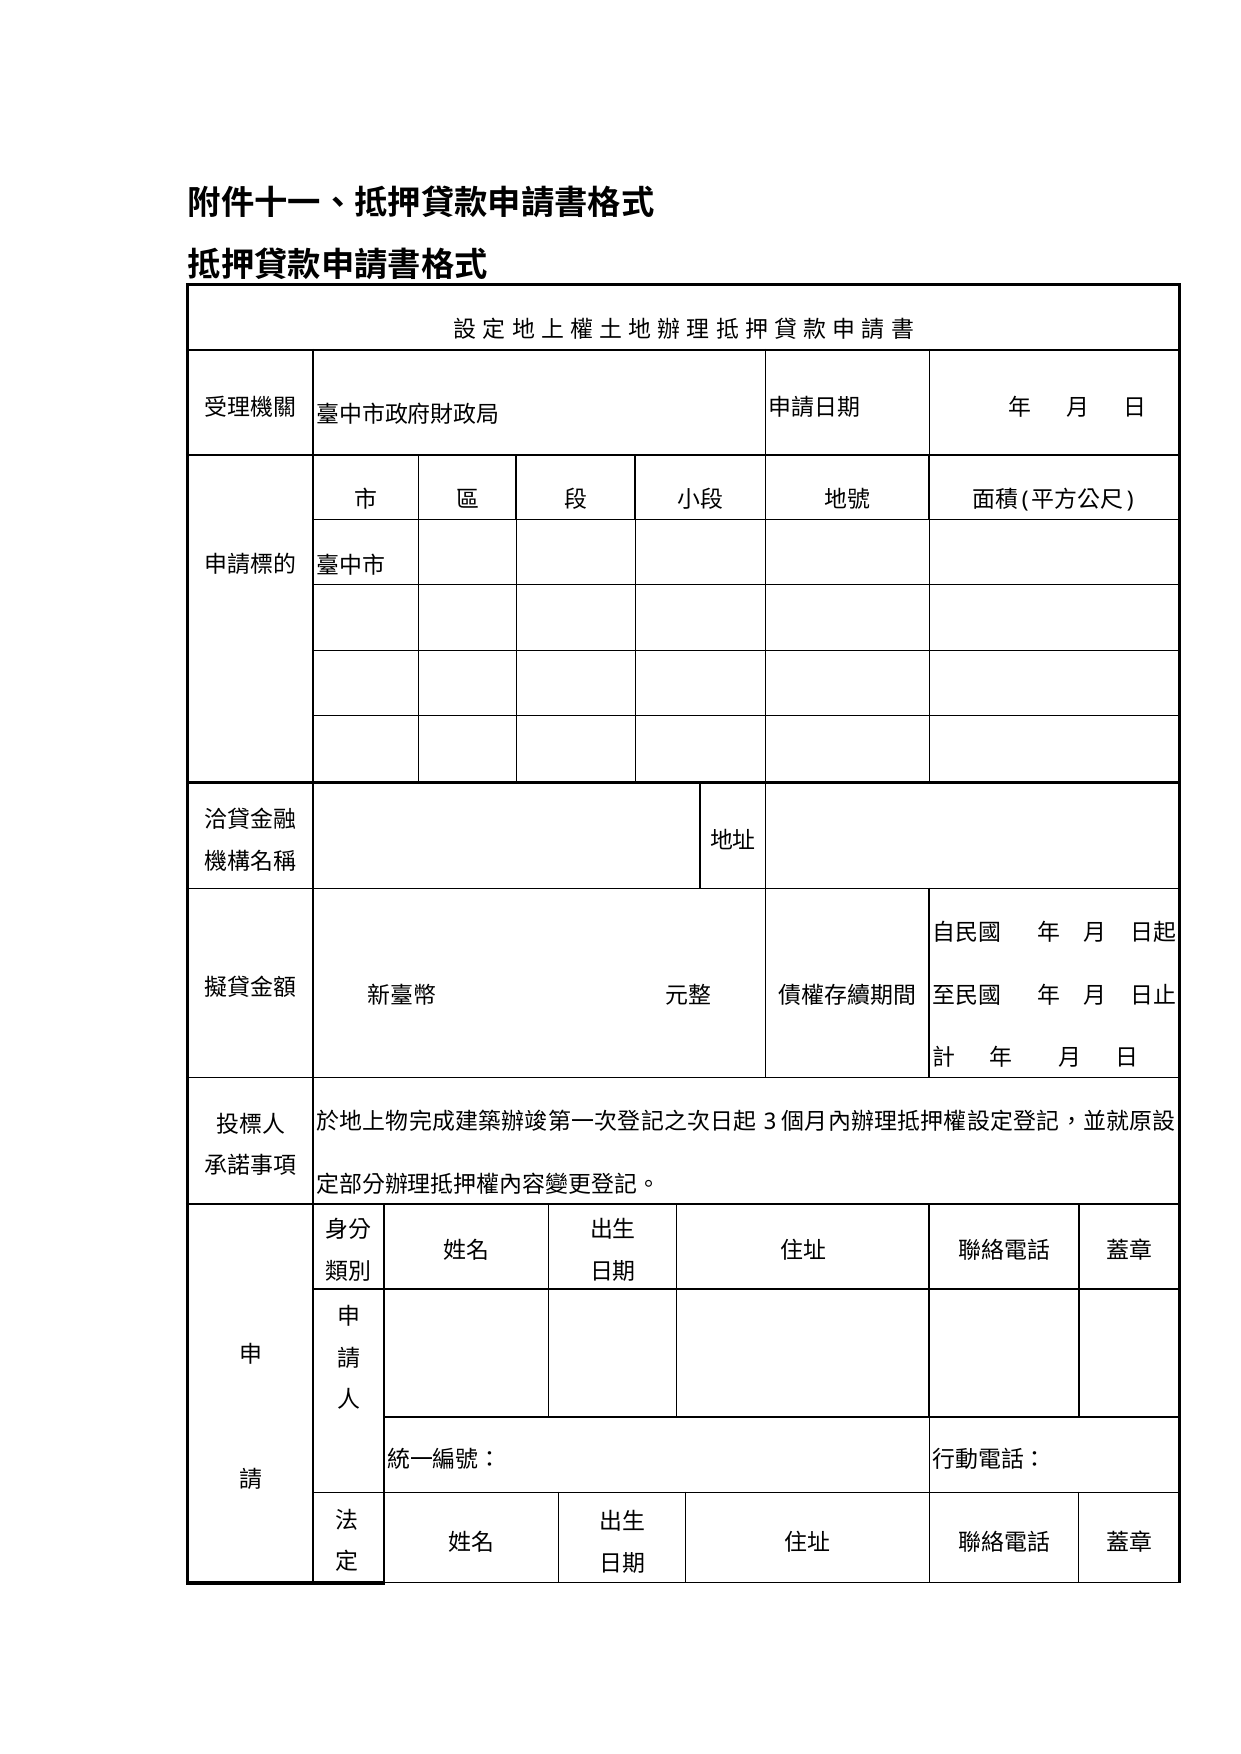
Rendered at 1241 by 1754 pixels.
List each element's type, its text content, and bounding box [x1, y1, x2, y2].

table_cell 地號 [766, 456, 928, 518]
table_cell [517, 585, 635, 650]
table_cell 年 月 日 [930, 351, 1178, 454]
table_cell [314, 716, 418, 781]
table_cell [419, 716, 516, 781]
table_cell 受理機關 [189, 351, 312, 454]
table_cell [636, 520, 765, 584]
table_cell [419, 585, 516, 650]
table_header 設定地上權土地辦理抵押貸款申請書 [189, 286, 1178, 349]
table_cell [636, 585, 765, 650]
table_cell 於地上物完成建築辦竣第一次登記之次日起3個月內辦理抵押權設定登記，並就原設定部分辦理抵押權內容變更登記。 [314, 1078, 1178, 1203]
table_cell [385, 1290, 548, 1416]
table_cell [636, 716, 765, 781]
table_cell 臺中市政府財政局 [314, 351, 765, 454]
table_cell 申 請 [189, 1205, 312, 1581]
table_cell [314, 784, 699, 887]
table_cell 小段 [636, 456, 765, 518]
table_cell 段 [517, 456, 634, 518]
table_cell [930, 1290, 1078, 1416]
table_cell 住址 [677, 1205, 928, 1288]
table_cell 債權存續期間 [766, 889, 928, 1076]
table_cell 統一編號： [385, 1418, 929, 1492]
table_cell [930, 585, 1178, 650]
table_cell 姓名 [385, 1493, 558, 1581]
table_cell 出生 日期 [559, 1493, 685, 1581]
table_cell 出生 日期 [549, 1205, 676, 1288]
table_cell 聯絡電話 [930, 1493, 1078, 1581]
table_cell [930, 651, 1178, 715]
table_cell 身分類別 [314, 1205, 383, 1288]
table_cell 姓名 [385, 1205, 548, 1288]
table_cell 面積(平方公尺) [930, 456, 1178, 518]
table_cell 擬貸金額 [189, 889, 312, 1076]
table_cell [517, 651, 635, 715]
table_cell 申 請 人 [314, 1290, 383, 1492]
table_cell [419, 651, 516, 715]
table_cell [549, 1290, 676, 1416]
table_cell [517, 520, 635, 584]
table_cell [930, 520, 1178, 584]
table_cell 蓋章 [1079, 1493, 1178, 1581]
table_cell 行動電話： [930, 1418, 1178, 1492]
text 抵押貸款申請書格式 [187, 221, 1053, 283]
table_cell [766, 651, 929, 715]
table_cell [766, 716, 929, 781]
table_cell [419, 520, 516, 584]
table_cell [766, 585, 929, 650]
table_cell 申請日期 [766, 351, 929, 454]
table_cell 蓋章 [1080, 1205, 1178, 1288]
table_cell 新臺幣 元整 [314, 889, 765, 1076]
table_cell [636, 651, 765, 715]
table_cell [677, 1290, 928, 1416]
table_cell 自民國 年 月 日起至民國 年 月 日止計 年 月 日 [930, 889, 1178, 1076]
table_cell 市 [314, 456, 418, 518]
table_cell 法 定 [314, 1493, 383, 1581]
table_cell [766, 784, 1178, 887]
table_cell [930, 716, 1178, 781]
text 附件十一、抵押貸款申請書格式 [187, 158, 1053, 221]
table_cell 臺中市 [314, 520, 418, 584]
table_cell 聯絡電話 [930, 1205, 1078, 1288]
table_cell [766, 520, 929, 584]
table_cell 地址 [701, 784, 765, 887]
table_cell 申請標的 [189, 456, 312, 781]
table_cell 洽貸金融 機構名稱 [189, 784, 312, 887]
table_cell 住址 [686, 1493, 929, 1581]
table_cell 投標人 承諾事項 [189, 1078, 312, 1203]
table_cell [517, 716, 635, 781]
table_cell [1080, 1290, 1178, 1416]
table_cell [314, 585, 418, 650]
table_cell 區 [419, 456, 515, 518]
table_cell [314, 651, 418, 715]
